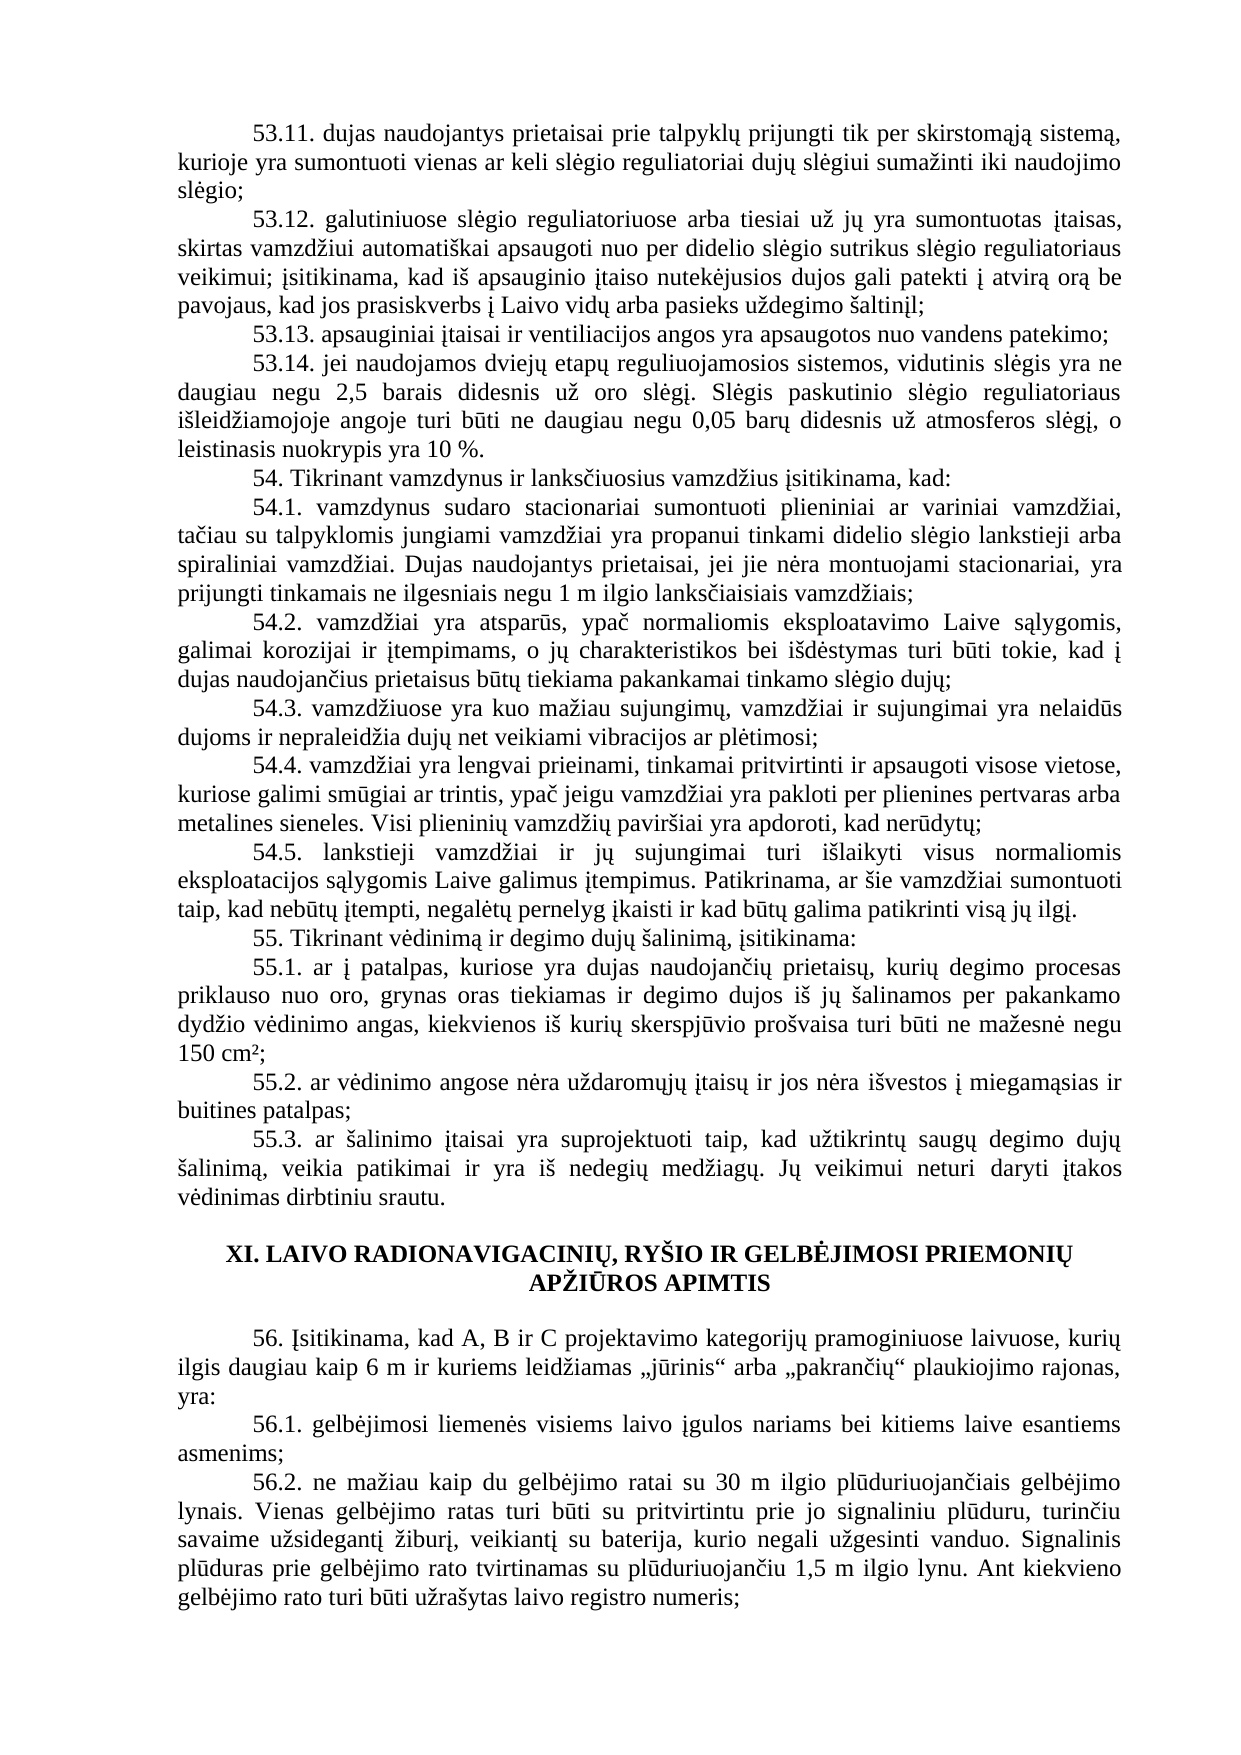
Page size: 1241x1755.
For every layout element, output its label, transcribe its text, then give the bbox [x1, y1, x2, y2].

text 54.5. lankstieji vamzdžiai ir jų sujungimai turi išlaikyti visus normaliomis eksploatacijos sąlygomis Laive galimus įtempimus. Patikrinama, ar šie vamzdžiai sumontuoti taip, kad nebūtų įtempti, negalėtų pernelyg įkaisti ir kad būtų galima patikrinti visą jų ilgį. [177, 837, 1122, 923]
text 56. Įsitikinama, kad A, B ir C projektavimo kategorijų pramoginiuose laivuose, kurių ilgis daugiau kaip 6 m ir kuriems leidžiamas „jūrinis“ arba „pakrančių“ plaukiojimo rajonas, yra: [177, 1323, 1122, 1409]
text 53.11. dujas naudojantys prietaisai prie talpyklų prijungti tik per skirstomąją sistemą, kurioje yra sumontuoti vienas ar keli slėgio reguliatoriai dujų slėgiui sumažinti iki naudojimo slėgio; [177, 118, 1122, 204]
text 56.1. gelbėjimosi liemenės visiems laivo įgulos nariams bei kitiems laive esantiems asmenims; [177, 1409, 1122, 1467]
text 53.12. galutiniuose slėgio reguliatoriuose arba tiesiai už jų yra sumontuotas įtaisas, skirtas vamzdžiui automatiškai apsaugoti nuo per didelio slėgio sutrikus slėgio reguliatoriaus veikimui; įsitikinama, kad iš apsauginio įtaiso nutekėjusios dujos gali patekti į atvirą orą be pavojaus, kad jos prasiskverbs į Laivo vidų arba pasieks uždegimo šaltinįl; [177, 204, 1122, 319]
text 54.1. vamzdynus sudaro stacionariai sumontuoti plieniniai ar variniai vamzdžiai, tačiau su talpyklomis jungiami vamzdžiai yra propanui tinkami didelio slėgio lankstieji arba spiraliniai vamzdžiai. Dujas naudojantys prietaisai, jei jie nėra montuojami stacionariai, yra prijungti tinkamais ne ilgesniais negu 1 m ilgio lanksčiaisiais vamzdžiais; [177, 492, 1122, 607]
text 54.2. vamzdžiai yra atsparūs, ypač normaliomis eksploatavimo Laive sąlygomis, galimai korozijai ir įtempimams, o jų charakteristikos bei išdėstymas turi būti tokie, kad į dujas naudojančius prietaisus būtų tiekiama pakankamai tinkamo slėgio dujų; [177, 607, 1122, 693]
text 54.3. vamzdžiuose yra kuo mažiau sujungimų, vamzdžiai ir sujungimai yra nelaidūs dujoms ir nepraleidžia dujų net veikiami vibracijos ar plėtimosi; [177, 693, 1122, 751]
text 55. Tikrinant vėdinimą ir degimo dujų šalinimą, įsitikinama: [177, 923, 1122, 952]
text 56.2. ne mažiau kaip du gelbėjimo ratai su 30 m ilgio plūduriuojančiais gelbėjimo lynais. Vienas gelbėjimo ratas turi būti su pritvirtintu prie jo signaliniu plūduru, turinčiu savaime užsidegantį žiburį, veikiantį su baterija, kurio negali užgesinti vanduo. Signalinis plūduras prie gelbėjimo rato tvirtinamas su plūduriuojančiu 1,5 m ilgio lynu. Ant kiekvieno gelbėjimo rato turi būti užrašytas laivo registro numeris; [177, 1467, 1122, 1611]
text XI. LAIVO RADIONAVIGACINIŲ, RYŠIO IR GELBĖJIMOSI PRIEMONIŲ aPŽIŪROS APIMTIS [177, 1239, 1122, 1297]
text 55.1. ar į patalpas, kuriose yra dujas naudojančių prietaisų, kurių degimo procesas priklauso nuo oro, grynas oras tiekiamas ir degimo dujos iš jų šalinamos per pakankamo dydžio vėdinimo angas, kiekvienos iš kurių skerspjūvio prošvaisa turi būti ne mažesnė negu 150 cm²; [177, 952, 1122, 1067]
text 54. Tikrinant vamzdynus ir lanksčiuosius vamzdžius įsitikinama, kad: [177, 463, 1122, 492]
text 55.3. ar šalinimo įtaisai yra suprojektuoti taip, kad užtikrintų saugų degimo dujų šalinimą, veikia patikimai ir yra iš nedegių medžiagų. Jų veikimui neturi daryti įtakos vėdinimas dirbtiniu srautu. [177, 1124, 1122, 1211]
text 55.2. ar vėdinimo angose nėra uždaromųjų įtaisų ir jos nėra išvestos į miegamąsias ir buitines patalpas; [177, 1067, 1122, 1124]
text 54.4. vamzdžiai yra lengvai prieinami, tinkamai pritvirtinti ir apsaugoti visose vietose, kuriose galimi smūgiai ar trintis, ypač jeigu vamzdžiai yra pakloti per plienines pertvaras arba metalines sieneles. Visi plieninių vamzdžių paviršiai yra apdoroti, kad nerūdytų; [177, 751, 1122, 837]
text 53.13. apsauginiai įtaisai ir ventiliacijos angos yra apsaugotos nuo vandens patekimo; [177, 319, 1122, 348]
text 53.14. jei naudojamos dviejų etapų reguliuojamosios sistemos, vidutinis slėgis yra ne daugiau negu 2,5 barais didesnis už oro slėgį. Slėgis paskutinio slėgio reguliatoriaus išleidžiamojoje angoje turi būti ne daugiau negu 0,05 barų didesnis už atmosferos slėgį, o leistinasis nuokrypis yra 10 %. [177, 348, 1122, 463]
